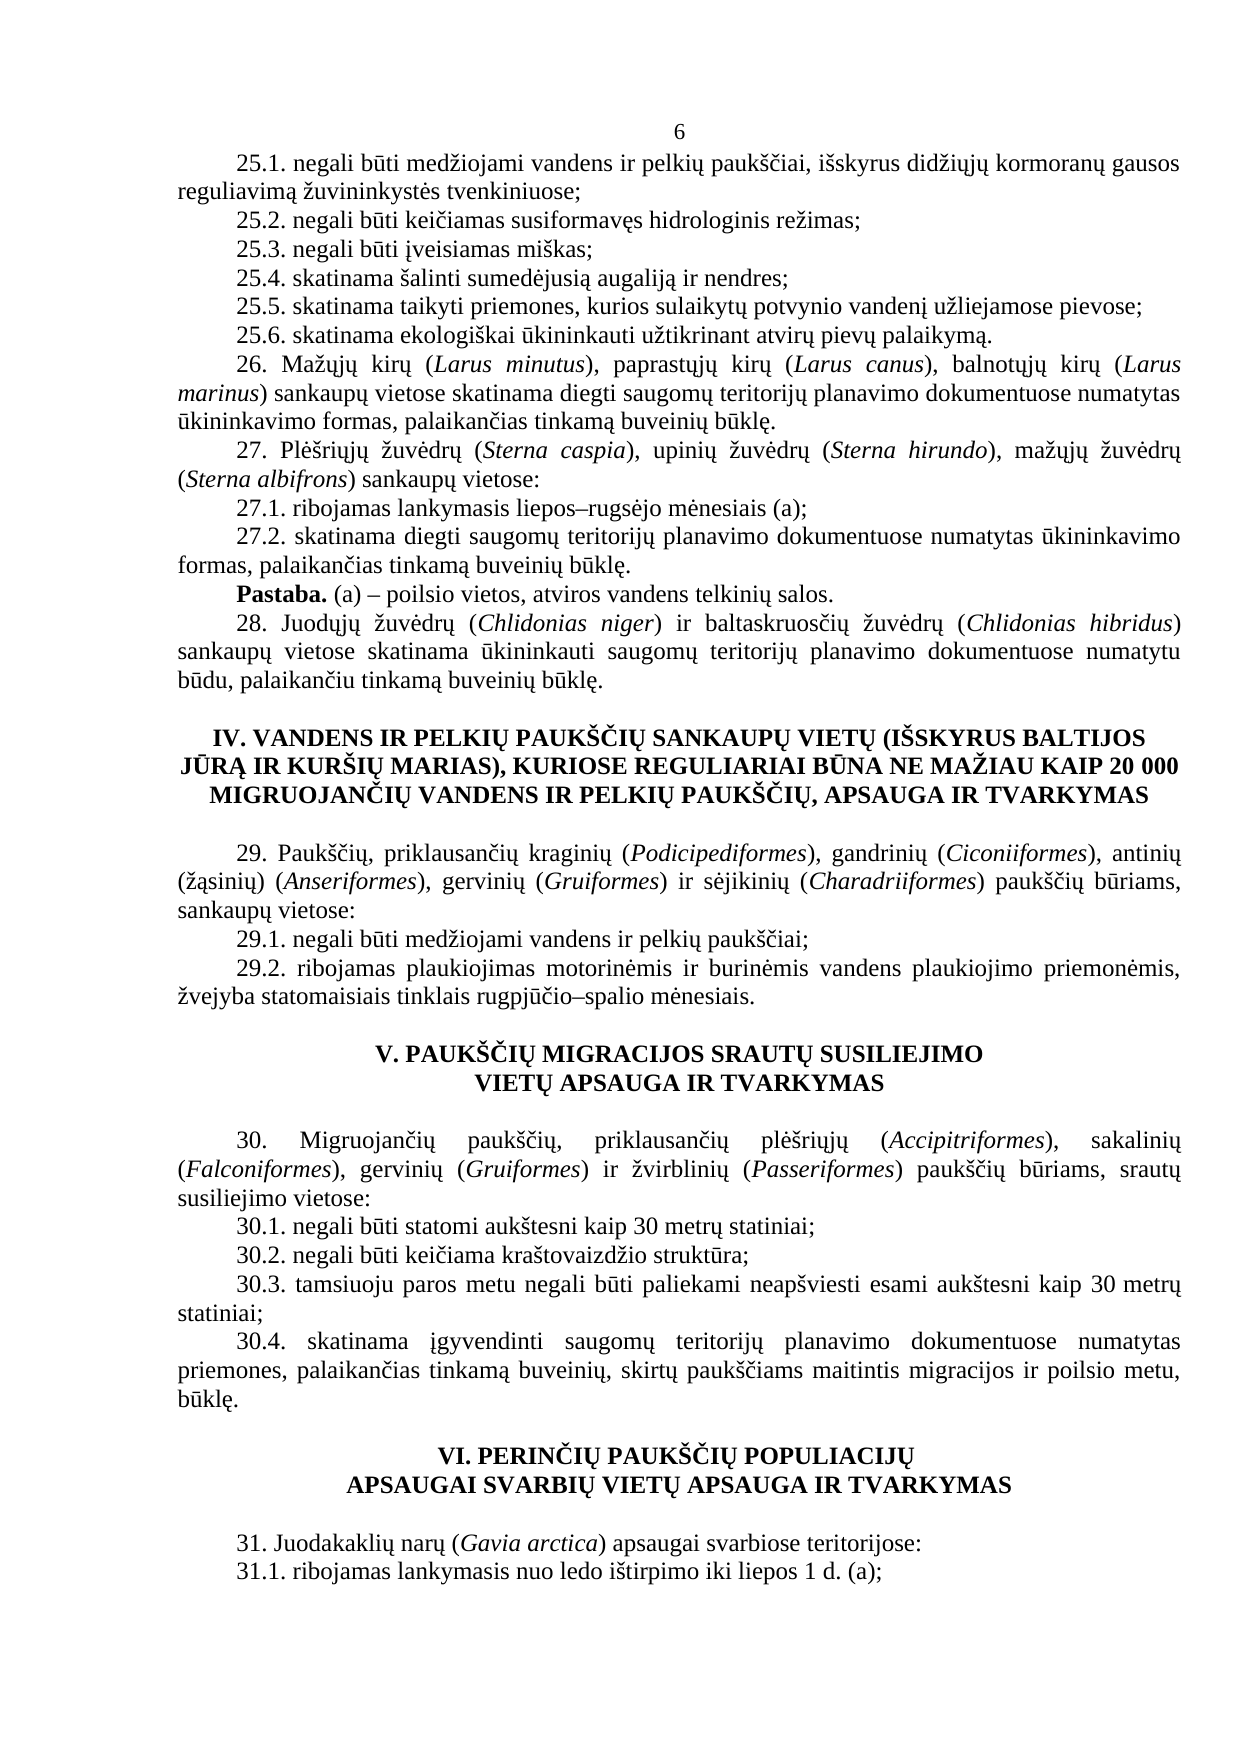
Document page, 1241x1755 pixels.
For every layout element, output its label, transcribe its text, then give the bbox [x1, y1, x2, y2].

text 30. Migruojančių paukščių, priklausančių plėšriųjų (Accipitriformes), sakalinių (Falconiformes), gervinių (Gruiformes) ir žvirblinių (Passeriformes) paukščių būriams, srautų susiliejimo vietose: [177, 1125, 1181, 1211]
text 25.2. negali būti keičiamas susiformavęs hidrologinis režimas; [177, 205, 1181, 234]
text 26. Mažųjų kirų (Larus minutus), paprastųjų kirų (Larus canus), balnotųjų kirų (Larus marinus) sankaupų vietose skatinama diegti saugomų teritorijų planavimo dokumentuose numatytas ūkininkavimo formas, palaikančias tinkamą buveinių būklę. [177, 349, 1181, 435]
text 27. Plėšriųjų žuvėdrų (Sterna caspia), upinių žuvėdrų (Sterna hirundo), mažųjų žuvėdrų (Sterna albifrons) sankaupų vietose: [177, 435, 1181, 493]
text 25.3. negali būti įveisiamas miškas; [177, 234, 1181, 263]
text V. Paukščių migracijos srautų susiliejimo vietų apsauga ir tvarkymas [177, 1039, 1181, 1096]
text 25.6. skatinama ekologiškai ūkininkauti užtikrinant atvirų pievų palaikymą. [177, 320, 1181, 349]
text 27.2. skatinama diegti saugomų teritorijų planavimo dokumentuose numatytas ūkininkavimo formas, palaikančias tinkamą buveinių būklę. [177, 521, 1181, 579]
text 27.1. ribojamas lankymasis liepos–rugsėjo mėnesiais (a); [177, 493, 1181, 521]
text 25.5. skatinama taikyti priemones, kurios sulaikytų potvynio vandenį užliejamose pievose; [177, 291, 1181, 320]
text 30.1. negali būti statomi aukštesni kaip 30 metrų statiniai; [177, 1211, 1181, 1240]
text 29.2. ribojamas plaukiojimas motorinėmis ir burinėmis vandens plaukiojimo priemonėmis, žvejyba statomaisiais tinklais rugpjūčio–spalio mėnesiais. [177, 953, 1181, 1010]
text 25.1. negali būti medžiojami vandens ir pelkių paukščiai, išskyrus didžiųjų kormoranų gausos reguliavimą žuvininkystės tvenkiniuose; [177, 148, 1181, 205]
text IV. Vandens ir pelkių paukščių sankaupų vietų (IŠSKYRUS BALTIJOS JŪRĄ IR KURŠIŲ MARIAS), kuriose reguliariai būna ne mažiau kaip 20 000 migruojančių vandens ir pelkių paukščių, apsauga ir tvarkymas [177, 723, 1181, 809]
text 30.3. tamsiuoju paros metu negali būti paliekami neapšviesti esami aukštesni kaip 30 metrų statiniai; [177, 1269, 1181, 1326]
text VI. Perinčių paukščių populiacijų apsaugai svarbių vietų apsauga ir tvarkymas [177, 1441, 1181, 1499]
text 25.4. skatinama šalinti sumedėjusią augaliją ir nendres; [177, 263, 1181, 291]
text 28. Juodųjų žuvėdrų (Chlidonias niger) ir baltaskruosčių žuvėdrų (Chlidonias hibridus) sankaupų vietose skatinama ūkininkauti saugomų teritorijų planavimo dokumentuose numatytu būdu, palaikančiu tinkamą buveinių būklę. [177, 608, 1181, 694]
text 30.4. skatinama įgyvendinti saugomų teritorijų planavimo dokumentuose numatytas priemones, palaikančias tinkamą buveinių, skirtų paukščiams maitintis migracijos ir poilsio metu, būklę. [177, 1326, 1181, 1413]
text 31. Juodakaklių narų (Gavia arctica) apsaugai svarbiose teritorijose: [177, 1528, 1181, 1556]
text Pastaba. (a) – poilsio vietos, atviros vandens telkinių salos. [177, 579, 1181, 608]
text 31.1. ribojamas lankymasis nuo ledo ištirpimo iki liepos 1 d. (a); [177, 1556, 1181, 1585]
text 29.1. negali būti medžiojami vandens ir pelkių paukščiai; [177, 924, 1181, 953]
text 29. Paukščių, priklausančių kraginių (Podicipediformes), gandrinių (Ciconiiformes), antinių (žąsinių) (Anseriformes), gervinių (Gruiformes) ir sėjikinių (Charadriiformes) paukščių būriams, sankaupų vietose: [177, 838, 1181, 924]
text 30.2. negali būti keičiama kraštovaizdžio struktūra; [177, 1240, 1181, 1269]
